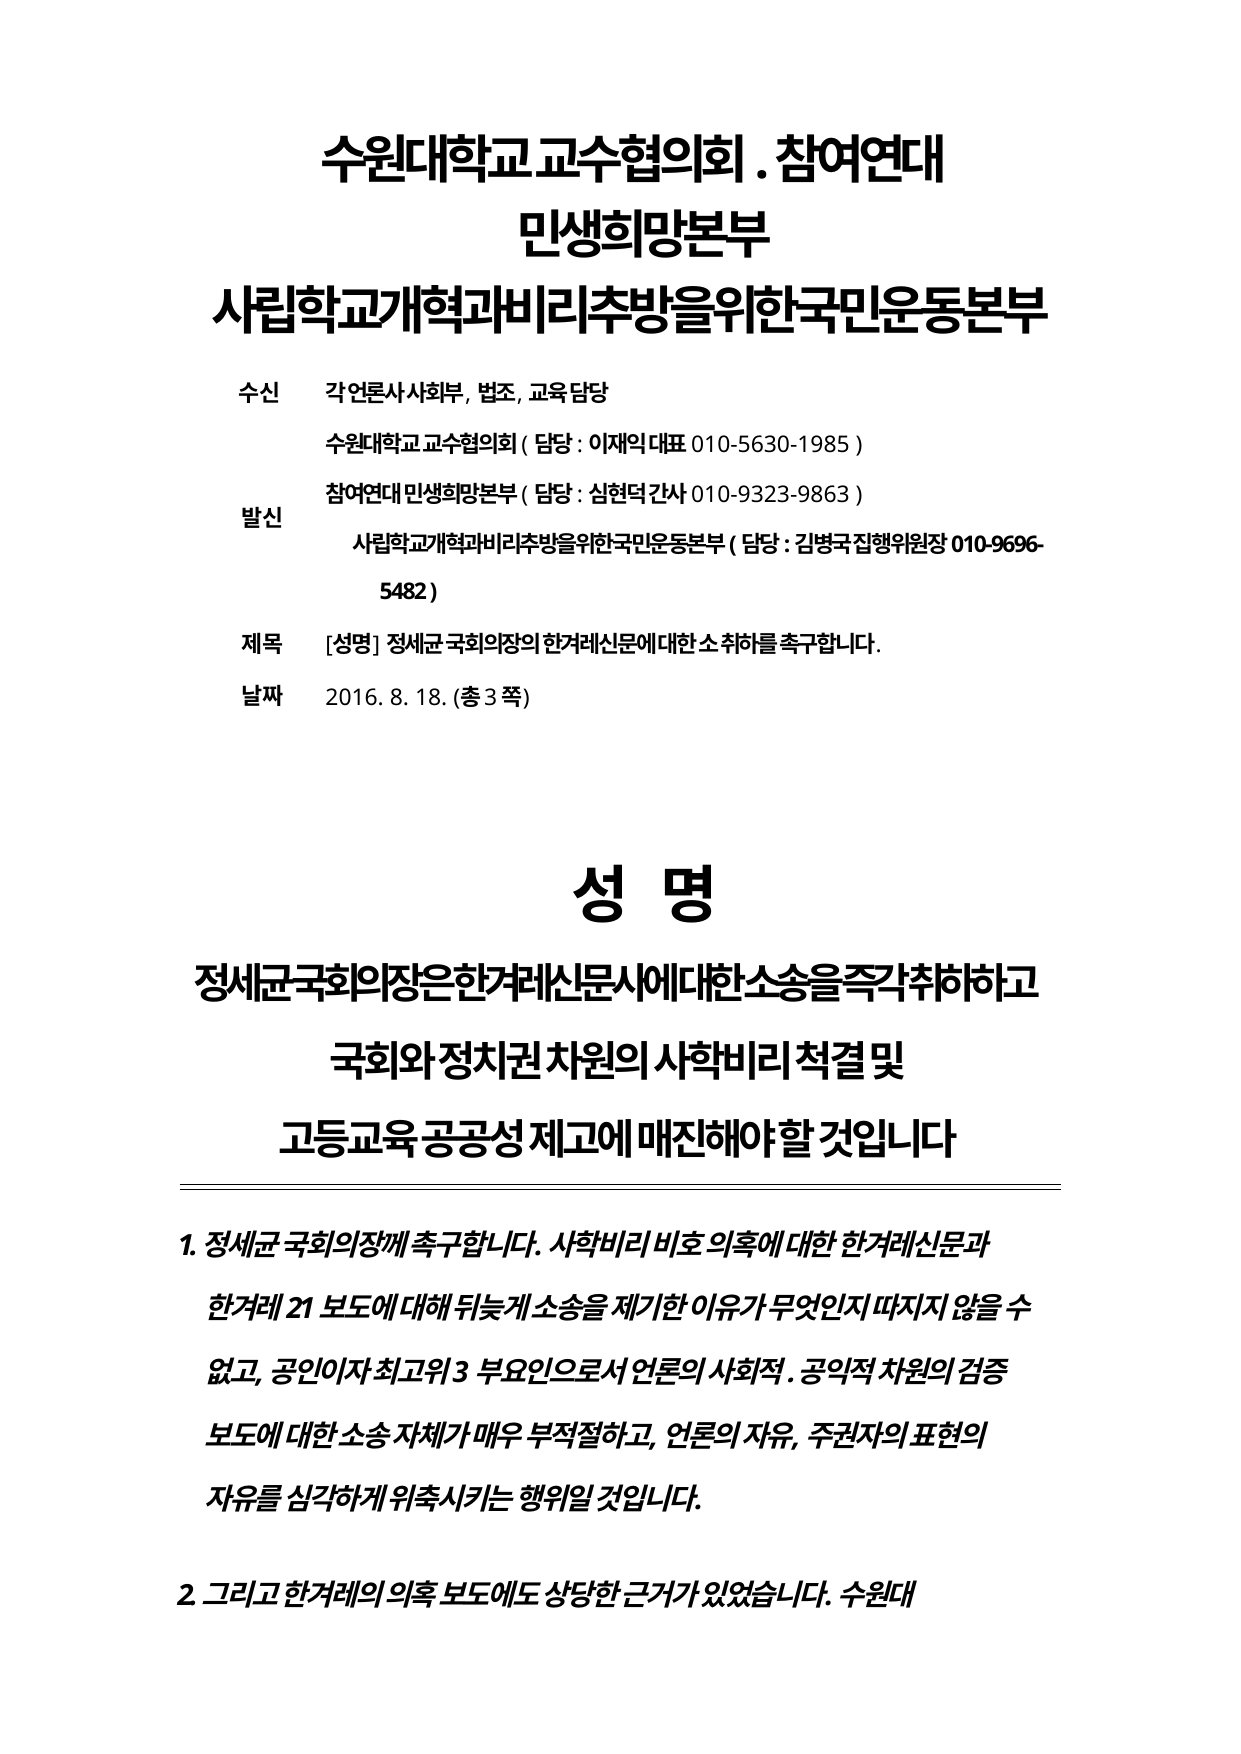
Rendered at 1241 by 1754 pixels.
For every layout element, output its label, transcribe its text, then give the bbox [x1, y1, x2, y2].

table_header 정세균 국회의장은 한겨레신문사에 대한 소송을 즉각 취하하고 국회와 정치권 차원의 사학비리 척결 및 고등교육 공공성 제고에 매진해야 할 것입니다 [180, 947, 1061, 1184]
table_cell [204, 727, 1085, 834]
table_cell 성명 [204, 834, 1085, 947]
text 사립학교개혁과비리추방을위한국민운동본부 [204, 269, 1063, 344]
table_header 수 신 [204, 372, 322, 423]
table_header 각 언론사 사회부, 법조, 교육 담당 [322, 372, 1085, 423]
table_cell 수원대학교 교수협의회 ( 담당 : 이재익 대표 010-5630-1985 ) 참여연대 민생희망본부 ( 담당 : 심현덕 간사 010-9323-9863 ) 사립학교개혁과비리추방을위한국민운동본부 ( 담당 : 김병국 집행위원장 010-9696-5482 ) [322, 423, 1085, 623]
table_cell [성명] 정세균 국회의장의 한겨레신문에 대한 소 취하를 촉구합니다. [322, 623, 1085, 675]
text 수원대학교 교수협의회․참여연대 민생희망본부 [204, 118, 1063, 269]
table_cell 발 신 [204, 423, 322, 623]
table_cell 날 짜 [204, 675, 322, 727]
text 2. 그리고 한겨레의 의혹 보도에도 상당한 근거가 있었습니다. 수원대 이인수총장의 희대의 사학비리는 상지대 김문기씨 이후 최악이라는 평가를 받고, 그럼에도 교육부나 국회 차원, 검찰이나 법원에서 제대로 된 조치가 없었고 이는 김무성 새누리당 전 대표 등 비리를 비호하는 세력이 많기 때문이라는 의혹이 다수의 언론보도를 통해서 끊임 없이 제기되어온 상황입니다. [177, 1572, 1063, 1614]
table_cell 제 목 [204, 623, 322, 675]
text 1. 정세균 국회의장께 촉구합니다. 사학비리 비호 의혹에 대한 한겨레신문과 한겨레21 보도에 대해 뒤늦게 소송을 제기한 이유가 무엇인지 따지지 않을 수 없고, 공인이자 최고위 3부요인으로서 언론의 사회적․공익적 차원의 검증 보도에 대한 소송 자체가 매우 부적절하고, 언론의 자유, 주권자의 표현의 자유를 심각하게 위축시키는 행위일 것입니다. [177, 1222, 1063, 1518]
table_cell 2016. 8. 18. (총 3쪽) [322, 675, 1085, 727]
